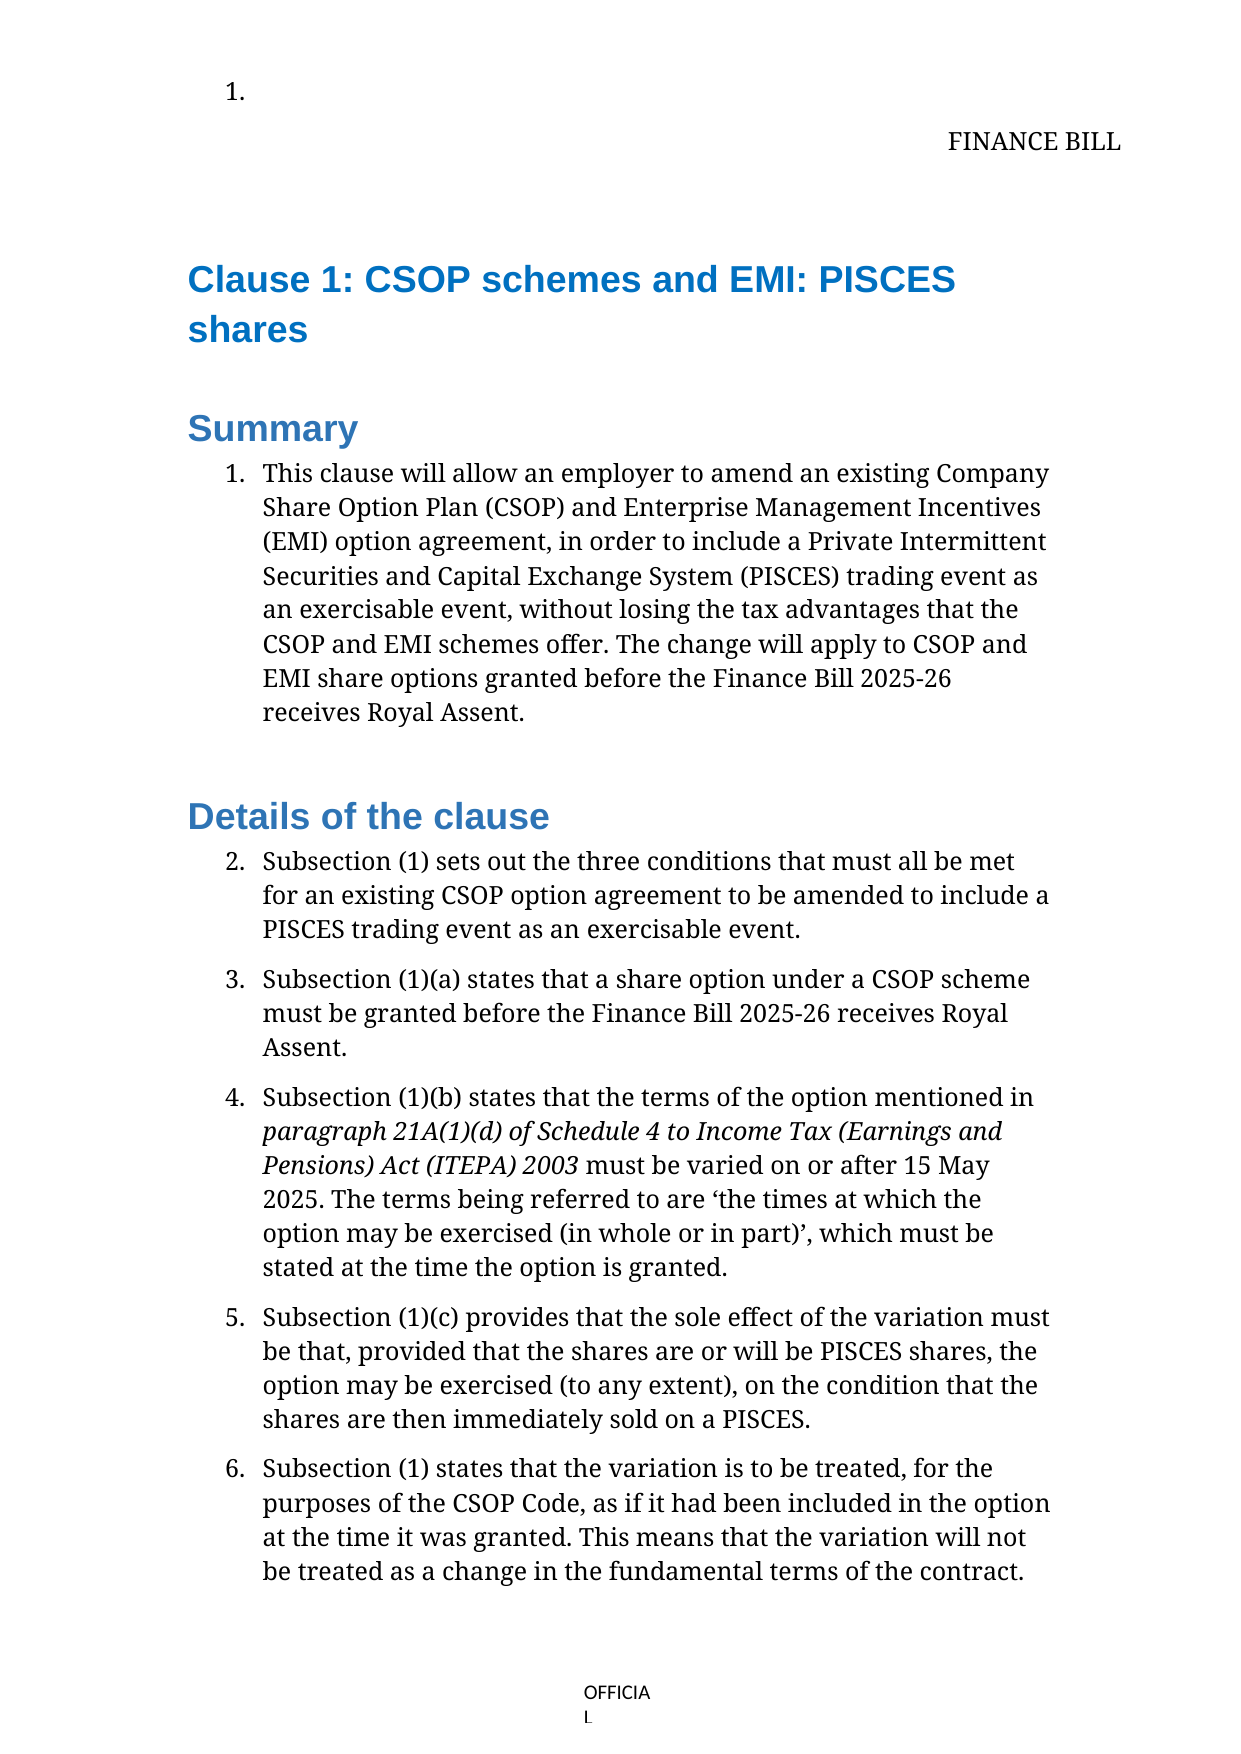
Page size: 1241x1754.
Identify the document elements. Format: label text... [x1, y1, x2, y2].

list This clause will allow an employer to amend an existing Company Share Option Plan (CSOP) and Enterprise Management Incentives (EMI) option agreement, in order to include a Private Intermittent Securities and Capital Exchange System (PISCES) trading event as an exercisable event, without losing the tax advantages that the CSOP and EMI schemes offer. The change will apply to CSOP and EMI share options granted before the Finance Bill 2025-26 receives Royal Assent. [225, 456, 1053, 728]
subtitle Summary [187, 406, 1053, 449]
subtitle Details of the clause [187, 794, 1053, 837]
list Subsection (1)(a) states that a share option under a CSOP scheme must be granted before the Finance Bill 2025-26 receives Royal Assent. [225, 961, 1053, 1064]
list Subsection (1) states that the variation is to be treated, for the purposes of the CSOP Code, as if it had been included in the option at the time it was granted. This means that the variation will not be treated as a change in the fundamental terms of the contract. [225, 1451, 1053, 1587]
list Subsection (1)(b) states that the terms of the option mentioned in paragraph 21A(1)(d) of Schedule 4 to Income Tax (Earnings and Pensions) Act (ITEPA) 2003 must be varied on or after 15 May 2025. The terms being referred to are ‘the times at which the option may be exercised (in whole or in part)’, which must be stated at the time the option is granted. [225, 1079, 1053, 1284]
list Subsection (1) sets out the three conditions that must all be met for an existing CSOP option agreement to be amended to include a PISCES trading event as an exercisable event. [225, 844, 1053, 946]
subtitle Clause 1: CSOP schemes and EMI: PISCES shares [187, 257, 1053, 350]
list Subsection (1)(c) provides that the sole effect of the variation must be that, provided that the shares are or will be PISCES shares, the option may be exercised (to any extent), on the condition that the shares are then immediately sold on a PISCES. [225, 1299, 1053, 1436]
